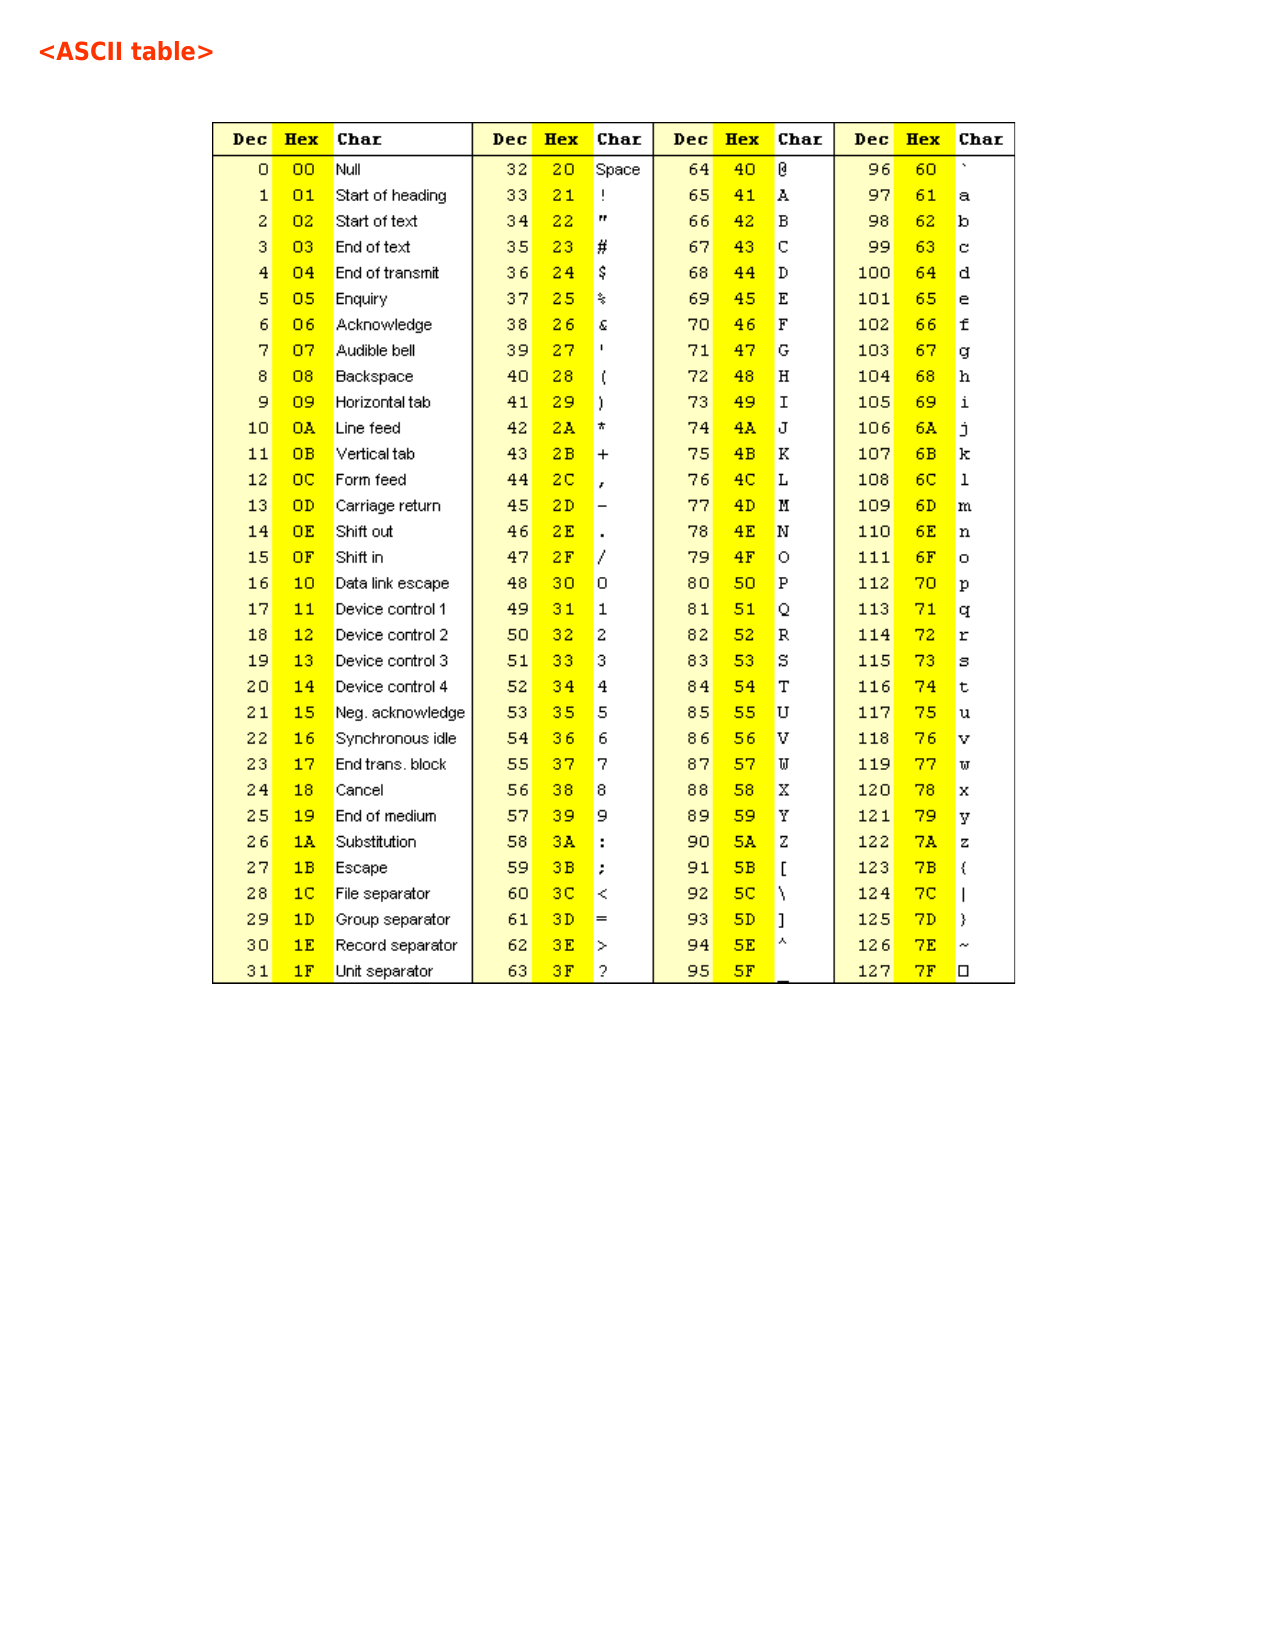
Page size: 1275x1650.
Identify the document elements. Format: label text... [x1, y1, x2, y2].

text <ASCII table> [37, 37, 637, 67]
picture [212, 122, 1016, 984]
